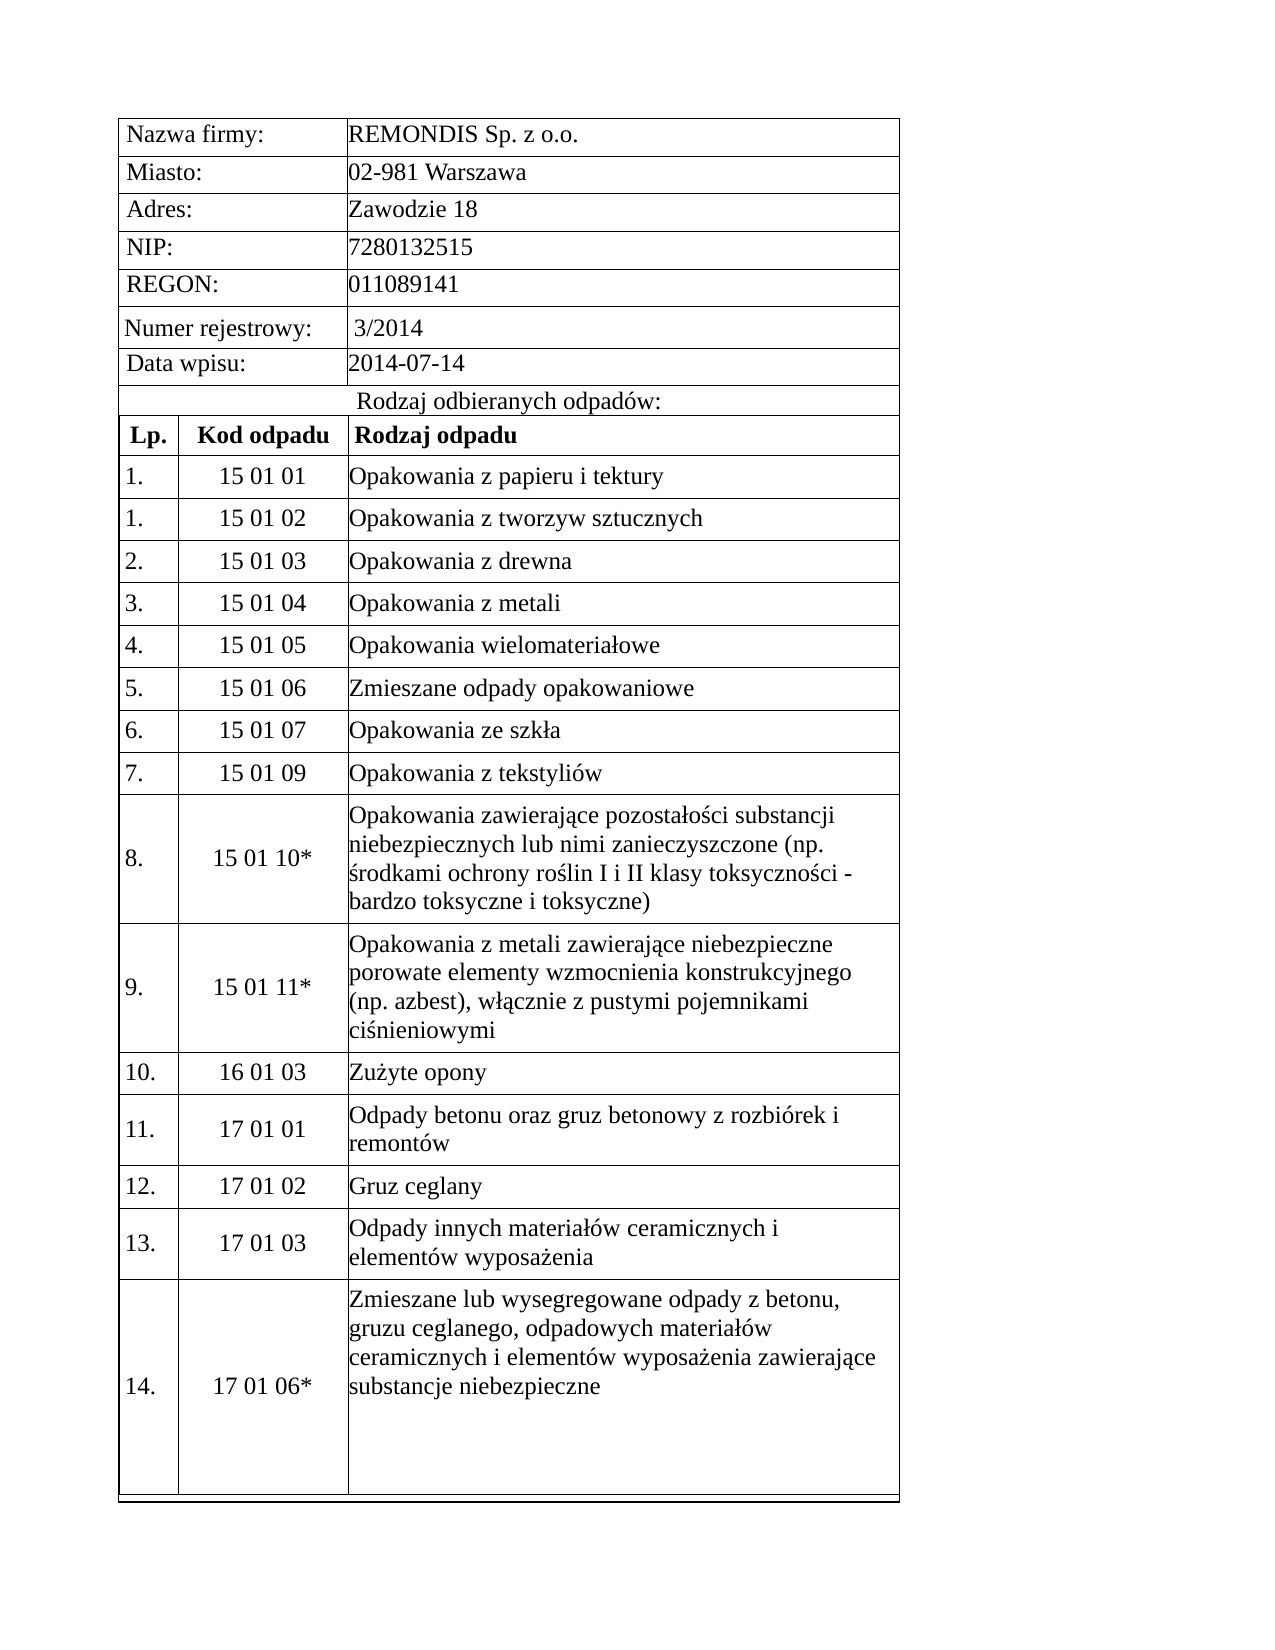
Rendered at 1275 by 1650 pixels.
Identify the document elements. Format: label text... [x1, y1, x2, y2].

table_cell Opakowania z papieru i tektury [349, 456, 899, 497]
table_cell Zawodzie 18 [348, 194, 899, 231]
table_header Nazwa firmy: [119, 119, 347, 156]
table_cell [120, 1166, 178, 1207]
table_cell [120, 1053, 178, 1094]
table_cell 15 01 02 [179, 499, 348, 540]
table_cell Rodzaj odbieranych odpadów: [119, 386, 899, 415]
table_cell [120, 456, 178, 497]
table_cell [120, 753, 178, 794]
table_cell Opakowania z tekstyliów [349, 753, 899, 794]
table_cell Zużyte opony [349, 1053, 899, 1094]
table_cell [120, 541, 178, 582]
table_cell [120, 795, 178, 923]
table_cell 011089141 [348, 270, 899, 306]
table_cell 15 01 07 [179, 711, 348, 752]
table_cell [120, 499, 178, 540]
table_cell Adres: [119, 194, 347, 231]
table_cell Opakowania zawierające pozostałości substancji niebezpiecznych lub nimi zanieczyszczone (np. środkami ochrony roślin I i II klasy toksyczności - bardzo toksyczne i toksyczne) [349, 795, 899, 923]
table_cell Opakowania ze szkła [349, 711, 899, 752]
table_cell 16 01 03 [179, 1053, 348, 1094]
table_cell Gruz ceglany [349, 1166, 899, 1207]
table_cell Zmieszane odpady opakowaniowe [349, 668, 899, 709]
table_cell [120, 1209, 178, 1279]
table_cell [120, 583, 178, 625]
table_cell 02-981 Warszawa [348, 157, 899, 193]
table_cell [120, 924, 178, 1052]
table_cell 15 01 09 [179, 753, 348, 794]
table_cell 15 01 06 [179, 668, 348, 709]
table_cell 2014-07-14 [348, 349, 899, 385]
table_cell Miasto: [119, 157, 347, 193]
table_cell 17 01 02 [179, 1166, 348, 1207]
table_cell Opakowania z metali [349, 583, 899, 625]
table_cell 17 01 01 [179, 1095, 348, 1165]
table_cell [120, 668, 178, 709]
table_cell [120, 1280, 178, 1493]
table_cell [120, 626, 178, 667]
table_cell Odpady betonu oraz gruz betonowy z rozbiórek i remontów [349, 1095, 899, 1165]
table_cell Numer rejestrowy: [119, 307, 347, 347]
table_header Kod odpadu [179, 416, 348, 455]
table_cell 15 01 04 [179, 583, 348, 625]
table_header Rodzaj odpadu [349, 416, 899, 455]
table_cell Opakowania wielomateriałowe [349, 626, 899, 667]
table_cell 15 01 03 [179, 541, 348, 582]
table_cell Opakowania z metali zawierające niebezpieczne porowate elementy wzmocnienia konstrukcyjnego (np. azbest), włącznie z pustymi pojemnikami ciśnieniowymi [349, 924, 899, 1052]
table_cell 15 01 11* [179, 924, 348, 1052]
table_cell Opakowania z tworzyw sztucznych [349, 499, 899, 540]
table_cell [120, 1095, 178, 1165]
table_cell Odpady innych materiałów ceramicznych i elementów wyposażenia [349, 1209, 899, 1279]
table_cell 17 01 06* [179, 1280, 348, 1493]
table_cell 7280132515 [348, 232, 899, 268]
table_cell Zmieszane lub wysegregowane odpady z betonu, gruzu ceglanego, odpadowych materiałów ceramicznych i elementów wyposażenia zawierające substancje niebezpieczne [349, 1280, 899, 1493]
table_cell 15 01 01 [179, 456, 348, 497]
table_cell Data wpisu: [119, 349, 347, 385]
table_cell Opakowania z drewna [349, 541, 899, 582]
table_cell REGON: [119, 270, 347, 306]
table_cell [120, 711, 178, 752]
table_cell 15 01 05 [179, 626, 348, 667]
table_cell 3/2014 [348, 307, 899, 347]
table_header REMONDIS Sp. z o.o. [348, 119, 899, 156]
table_cell 15 01 10* [179, 795, 348, 923]
table_cell [119, 1495, 899, 1501]
table_cell 17 01 03 [179, 1209, 348, 1279]
table_header Lp. [120, 416, 178, 455]
table_cell NIP: [119, 232, 347, 268]
